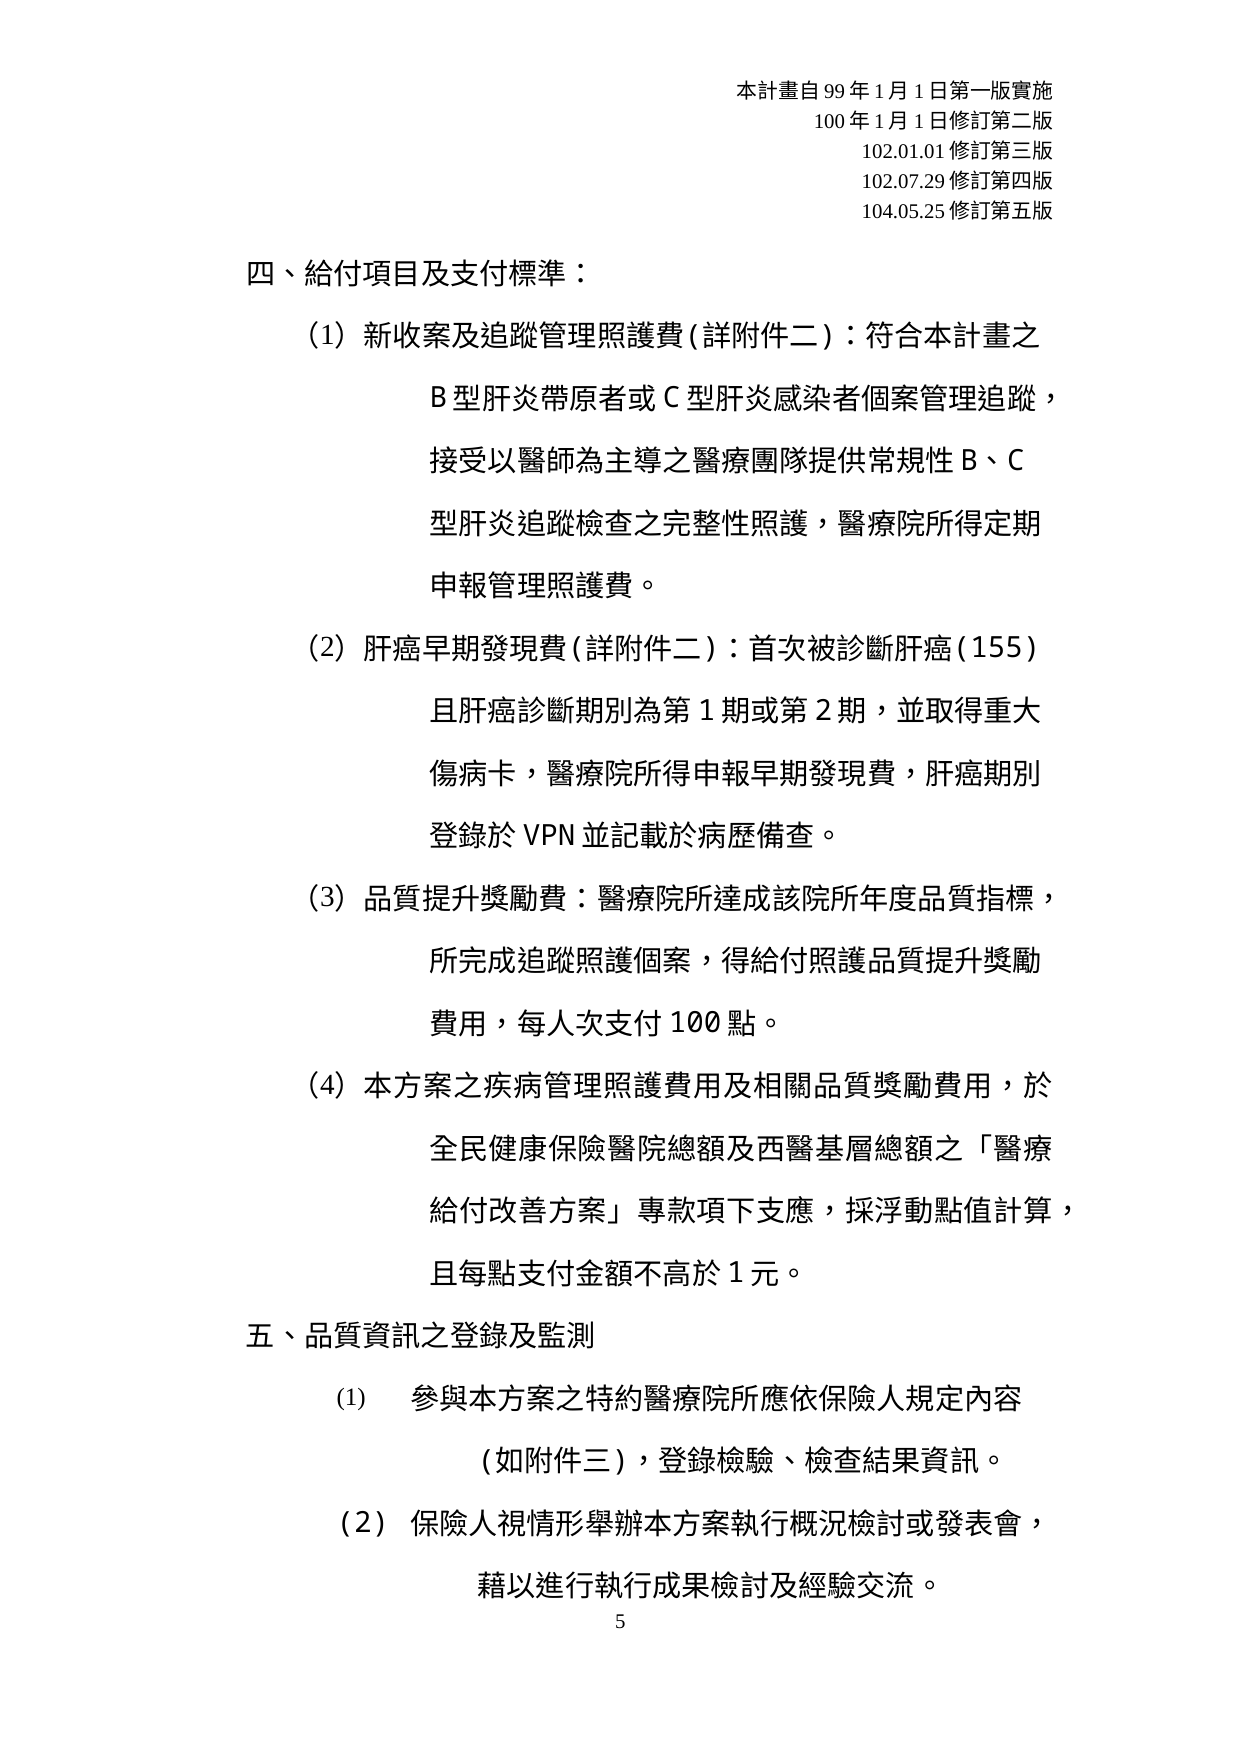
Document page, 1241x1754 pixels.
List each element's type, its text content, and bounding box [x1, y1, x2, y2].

list 本方案之疾病管理照護費用及相關品質獎勵費用，於全民健康保險醫院總額及西醫基層總額之「醫療給付改善方案」專款項下支應，採浮動點值計算，且每點支付金額不高於1元。 [291, 1042, 1053, 1292]
text 四、給付項目及支付標準： [246, 230, 1053, 292]
list 保險人視情形舉辦本方案執行概況檢討或發表會，藉以進行執行成果檢討及經驗交流。 [336, 1480, 1053, 1605]
text 五、品質資訊之登錄及監測 [187, 1292, 1053, 1355]
list 參與本方案之特約醫療院所應依保險人規定內容(如附件三)，登錄檢驗、檢查結果資訊。 [336, 1355, 1053, 1480]
list 品質提升獎勵費：醫療院所達成該院所年度品質指標，所完成追蹤照護個案，得給付照護品質提升獎勵費用，每人次支付100點。 [291, 855, 1053, 1042]
list 新收案及追蹤管理照護費(詳附件二)：符合本計畫之B型肝炎帶原者或C型肝炎感染者個案管理追蹤，接受以醫師為主導之醫療團隊提供常規性B、C型肝炎追蹤檢查之完整性照護，醫療院所得定期申報管理照護費。 [291, 292, 1053, 605]
list 肝癌早期發現費(詳附件二)：首次被診斷肝癌(155)且肝癌診斷期別為第1期或第2期，並取得重大傷病卡，醫療院所得申報早期發現費，肝癌期別登錄於VPN並記載於病歷備查。 [291, 605, 1053, 855]
